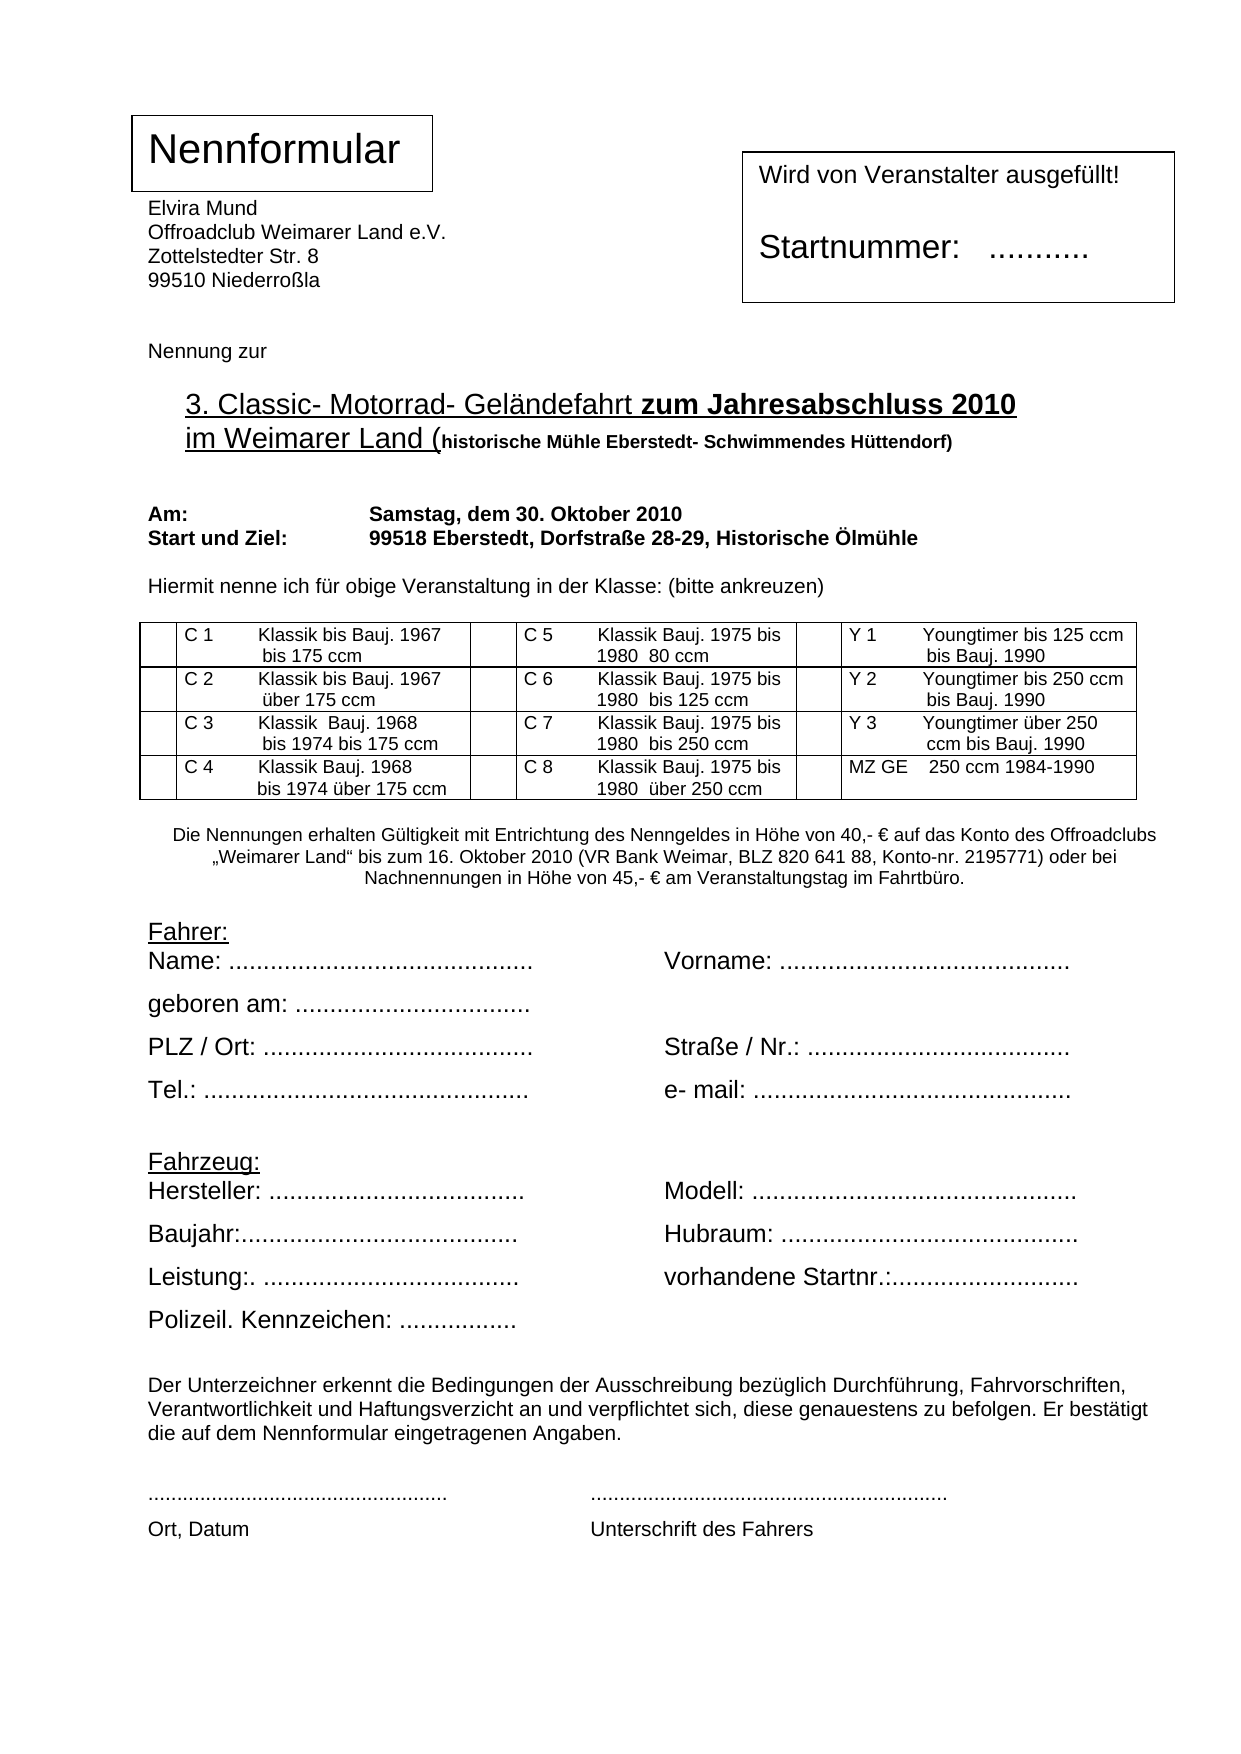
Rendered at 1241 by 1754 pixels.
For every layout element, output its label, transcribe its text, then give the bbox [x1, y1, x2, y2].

text Leistung:. ..................................... vorhandene Startnr.:........................... [148, 1262, 1181, 1291]
text Tel.: ............................................... e- mail: .............................................. [148, 1076, 1181, 1104]
text .................................................... .............................................................. [148, 1480, 1181, 1504]
subtitle Hiermit nenne ich für obige Veranstaltung in der Klasse: (bitte ankreuzen) [148, 574, 1181, 598]
text Fahrer: [148, 917, 1181, 946]
text Offroadclub Weimarer Land e.V. [148, 219, 742, 243]
subtitle Nennung zur [148, 339, 1181, 363]
text Elvira Mund [148, 196, 742, 219]
table_cell [471, 756, 516, 799]
text geboren am: .................................. [148, 989, 1181, 1018]
table_cell [141, 756, 176, 799]
table_header [797, 623, 841, 666]
text Wird von Veranstalter ausgefüllt! [759, 160, 1158, 189]
table_header Y 1 Youngtimer bis 125 ccm bis Bauj. 1990 [842, 623, 1136, 666]
table_cell [141, 712, 176, 755]
text Hersteller: ..................................... Modell: ............................................... [148, 1176, 1181, 1205]
table_header [141, 623, 176, 666]
table_cell [797, 668, 841, 711]
table_cell C 7 Klassik Bauj. 1975 bis 1980 bis 250 ccm [517, 712, 796, 755]
text Baujahr:........................................ Hubraum: ........................................... [148, 1219, 1181, 1248]
text Ort, Datum Unterschrift des Fahrers [148, 1516, 1181, 1540]
text Am: Samstag, dem 30. Oktober 2010 [148, 502, 1181, 526]
table_cell C 3 Klassik Bauj. 1968 bis 1974 bis 175 ccm [177, 712, 470, 755]
text Startnummer: ........... [759, 228, 1158, 266]
table_header C 1 Klassik bis Bauj. 1967 bis 175 ccm [177, 623, 470, 666]
table_cell C 8 Klassik Bauj. 1975 bis 1980 über 250 ccm [517, 756, 796, 799]
subtitle Start und Ziel: 99518 Eberstedt, Dorfstraße 28-29, Historische Ölmühle [148, 526, 1181, 550]
table_cell [141, 668, 176, 711]
table_cell Y 2 Youngtimer bis 250 ccm bis Bauj. 1990 [842, 668, 1136, 711]
text Fahrzeug: [148, 1147, 1181, 1176]
text Zottelstedter Str. 8 [148, 243, 742, 267]
text PLZ / Ort: ....................................... Straße / Nr.: ...................................... [148, 1032, 1181, 1061]
text Nennformular [148, 124, 416, 172]
text Die Nennungen erhalten Gültigkeit mit Entrichtung des Nenngeldes in Höhe von 40,- € auf das Konto des Offroadclubs „Weimarer Land“ bis zum 16. Oktober 2010 (VR Bank Weimar, BLZ 820 641 88, Konto-nr. 2195771) oder bei Nachnennungen in Höhe von 45,- € am Veranstaltungstag im Fahrtbüro. [148, 824, 1181, 889]
table_cell [471, 712, 516, 755]
table_cell [797, 712, 841, 755]
table_cell C 2 Klassik bis Bauj. 1967 über 175 ccm [177, 668, 470, 711]
table_cell [471, 668, 516, 711]
table_cell [797, 756, 841, 799]
table_cell Y 3 Youngtimer über 250 ccm bis Bauj. 1990 [842, 712, 1136, 755]
text Name: ............................................ Vorname: .......................................... [148, 946, 1181, 975]
table_header [471, 623, 516, 666]
text Polizeil. Kennzeichen: ................. [148, 1306, 1181, 1334]
table_header C 5 Klassik Bauj. 1975 bis 1980 80 ccm [517, 623, 796, 666]
table_cell MZ GE 250 ccm 1984-1990 [842, 756, 1136, 799]
text Der Unterzeichner erkennt die Bedingungen der Ausschreibung bezüglich Durchführung, Fahrvorschriften, Verantwortlichkeit und Haftungsverzicht an und verpflichtet sich, diese genauestens zu befolgen. Er bestätigt die auf dem Nennformular eingetragenen Angaben. [148, 1373, 1181, 1444]
text 3. Classic- Motorrad- Geländefahrt zum Jahresabschluss 2010 [185, 387, 1181, 421]
text 99510 Niederroßla [148, 267, 742, 291]
table_cell C 6 Klassik Bauj. 1975 bis 1980 bis 125 ccm [517, 668, 796, 711]
table_cell C 4 Klassik Bauj. 1968 bis 1974 über 175 ccm [177, 756, 470, 799]
text im Weimarer Land (historische Mühle Eberstedt- Schwimmendes Hüttendorf) [185, 421, 1181, 454]
